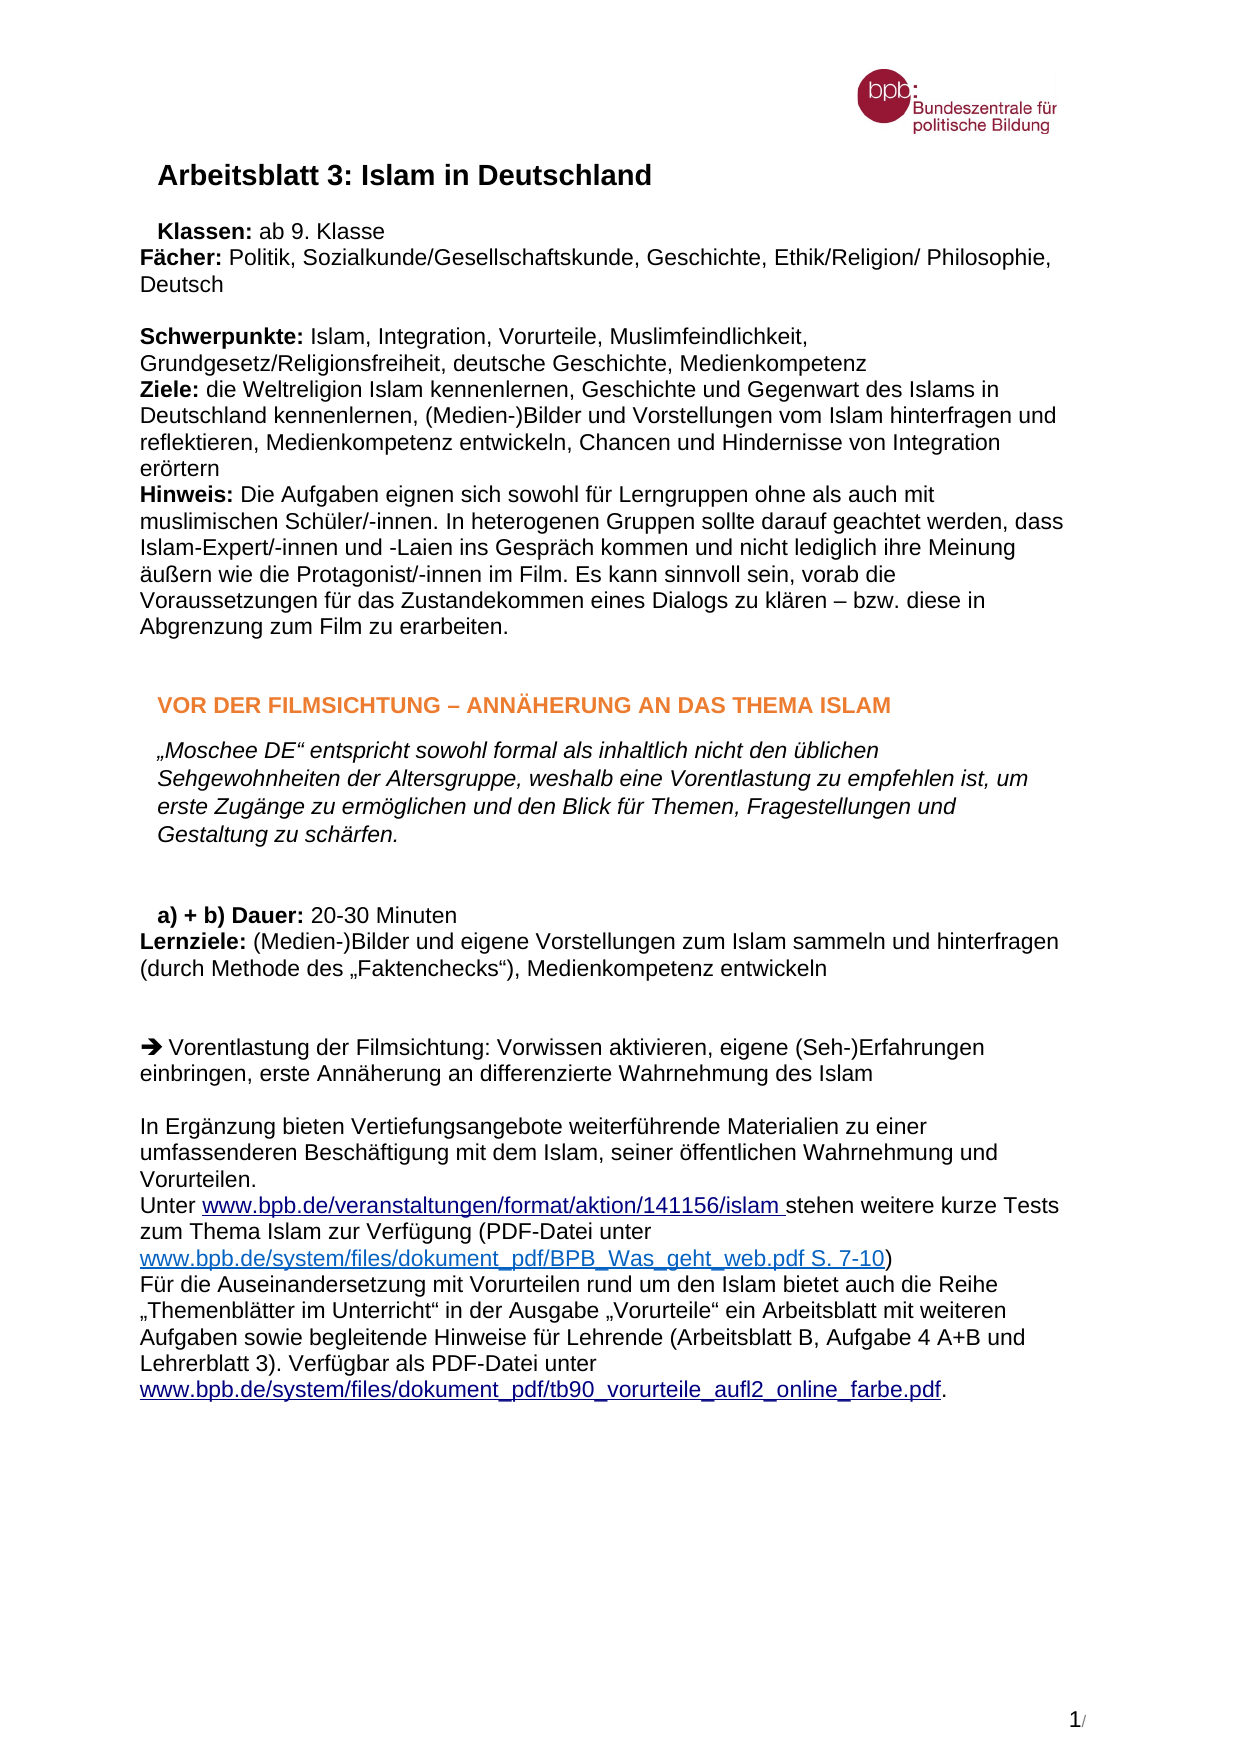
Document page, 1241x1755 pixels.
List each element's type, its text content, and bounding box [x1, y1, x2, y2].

text  Vorentlastung der Filmsichtung: Vorwissen aktivieren, eigene (Seh-)Erfahrungen einbringen, erste Annäherung an differenzierte Wahrnehmung des Islam [139, 1034, 1066, 1086]
picture [857, 69, 1057, 134]
text Unter www.bpb.de/veranstaltungen/format/aktion/141156/islam stehen weitere kurze Tests zum Thema Islam zur Verfügung (PDF-Datei unter www.bpb.de/system/files/dokument_pdf/BPB_Was_geht_web.pdf S. 7-10) [139, 1192, 1066, 1271]
text Fächer: Politik, Sozialkunde/Gesellschaftskunde, Geschichte, Ethik/Religion/ Philosophie, Deutsch [139, 244, 1066, 297]
text Für die Auseinandersetzung mit Vorurteilen rund um den Islam bietet auch die Reihe [139, 1271, 1066, 1297]
text In Ergänzung bieten Vertiefungsangebote weiterführende Materialien zu einer umfassenderen Beschäftigung mit dem Islam, seiner öffentlichen Wahrnehmung und Vorurteilen. [139, 1113, 1066, 1192]
text „Moschee DE“ entspricht sowohl formal als inhaltlich nicht den üblichen Sehgewohnheiten der Altersgruppe, weshalb eine Vorentlastung zu empfehlen ist, um erste Zugänge zu ermöglichen und den Blick für Themen, Fragestellungen und Gestaltung zu schärfen. [157, 737, 1031, 848]
text Hinweis: Die Aufgaben eignen sich sowohl für Lerngruppen ohne als auch mit muslimischen Schüler/-innen. In heterogenen Gruppen sollte darauf geachtet werden, dass Islam-Expert/-innen und -Laien ins Gespräch kommen und nicht lediglich ihre Meinung äußern wie die Protagonist/-innen im Film. Es kann sinnvoll sein, vorab die Voraussetzungen für das Zustandekommen eines Dialogs zu klären – bzw. diese in Abgrenzung zum Film zu erarbeiten. [139, 481, 1066, 639]
text Klassen: ab 9. Klasse [157, 218, 1066, 244]
text Arbeitsblatt 3: Islam in Deutschland [157, 158, 1066, 192]
text Lernziele: (Medien-)Bilder und eigene Vorstellungen zum Islam sammeln und hinterfragen (durch Methode des „Faktenchecks“), Medienkompetenz entwickeln [139, 928, 1066, 981]
text Ziele: die Weltreligion Islam kennenlernen, Geschichte und Gegenwart des Islams in Deutschland kennenlernen, (Medien-)Bilder und Vorstellungen vom Islam hinterfragen und reflektieren, Medienkompetenz entwickeln, Chancen und Hindernisse von Integration erörtern [139, 376, 1066, 481]
text Schwerpunkte: Islam, Integration, Vorurteile, Muslimfeindlichkeit, Grundgesetz/Religionsfreiheit, deutsche Geschichte, Medienkompetenz [139, 323, 1066, 376]
text a) + b) Dauer: 20-30 Minuten [157, 902, 1066, 928]
text „Themenblätter im Unterricht“ in der Ausgabe „Vorurteile“ ein Arbeitsblatt mit weiteren Aufgaben sowie begleitende Hinweise für Lehrende (Arbeitsblatt B, Aufgabe 4 A+B und Lehrerblatt 3). Verfügbar als PDF-Datei unter www.bpb.de/system/files/dokument_pdf/tb90_vorurteile_aufl2_online_farbe.pdf. [139, 1297, 1066, 1403]
subtitle VOR DER FILMSICHTUNG – ANNÄHERUNG AN DAS THEMA ISLAM [157, 692, 1066, 719]
